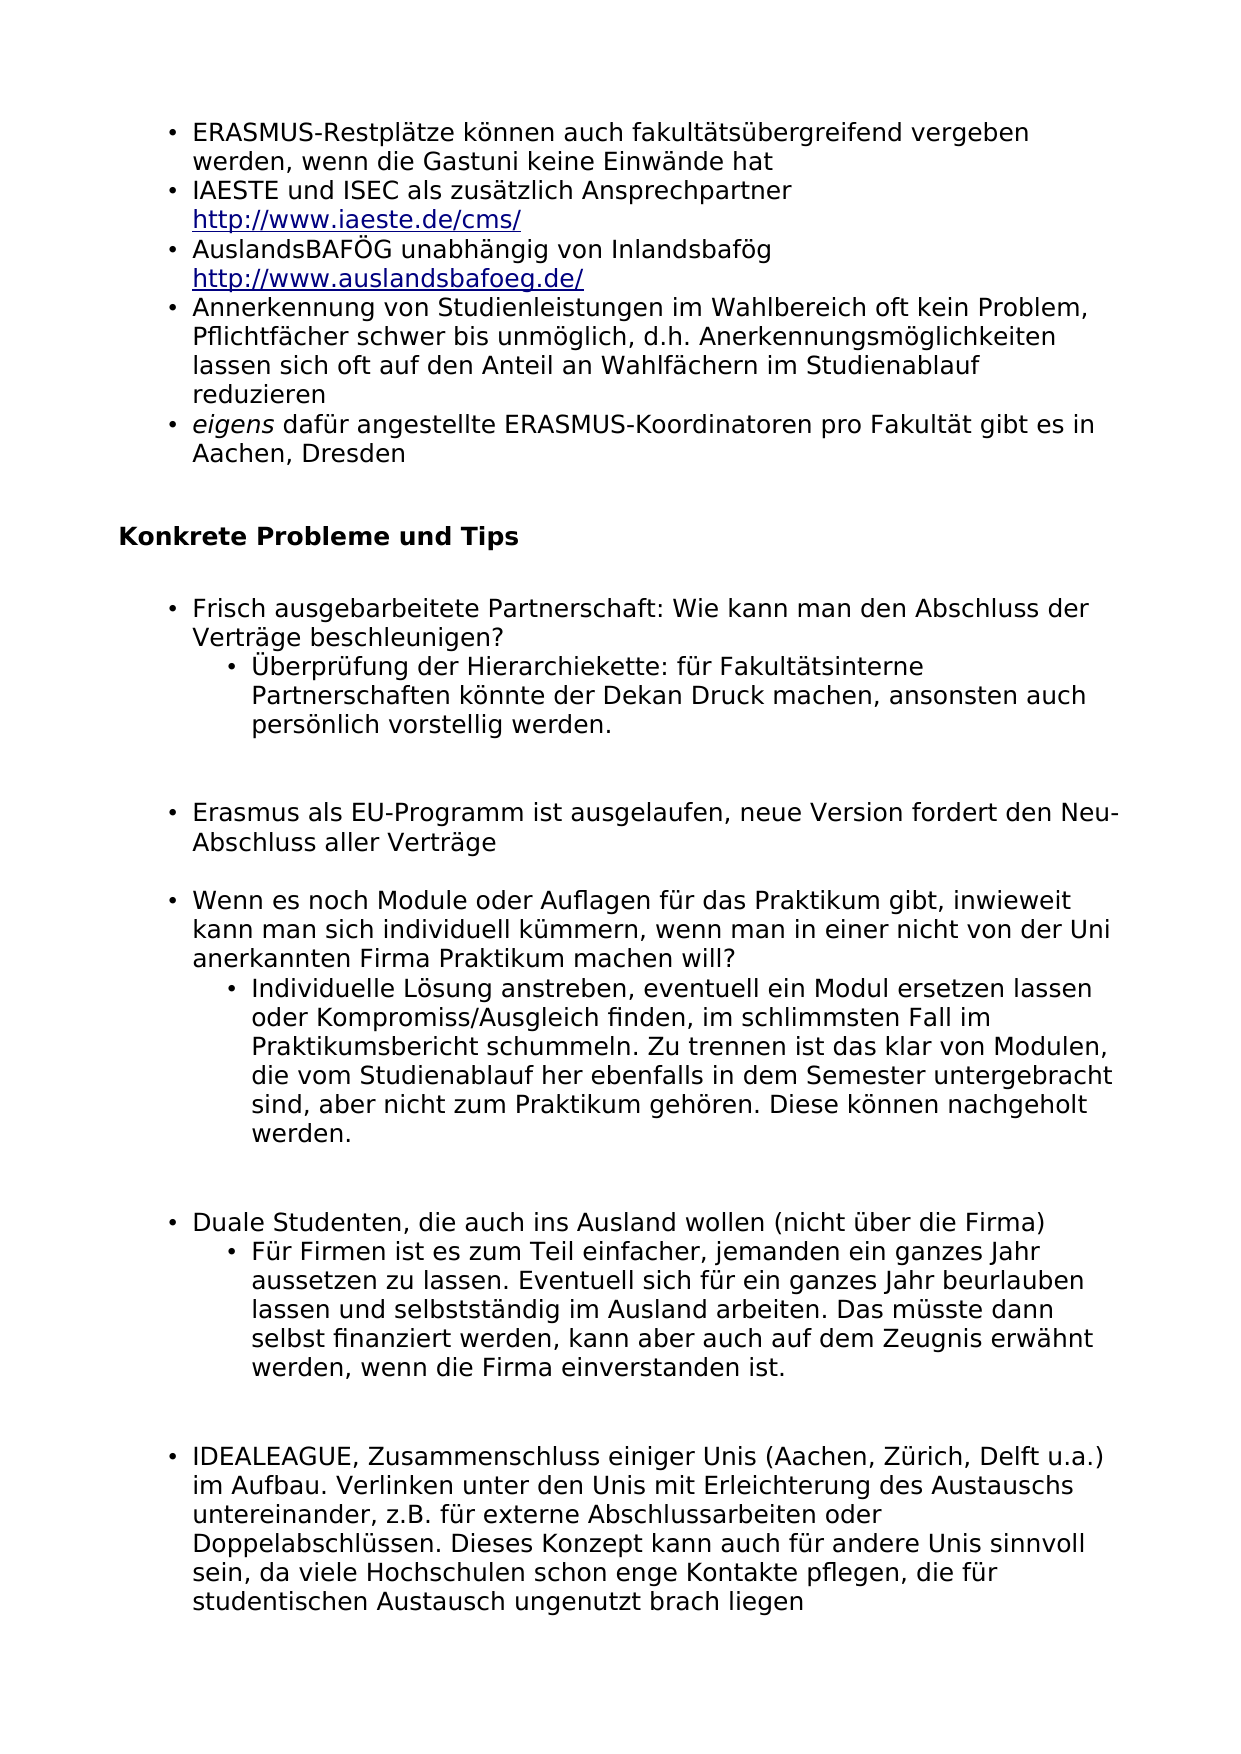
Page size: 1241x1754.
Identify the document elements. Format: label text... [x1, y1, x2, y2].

list IDEALEAGUE, Zusammenschluss einiger Unis (Aachen, Zürich, Delft u.a.) im Aufbau. Verlinken unter den Unis mit Erleichterung des Austauschs untereinander, z.B. für externe Abschlussarbeiten oder Doppelabschlüssen. Dieses Konzept kann auch für andere Unis sinnvoll sein, da viele Hochschulen schon enge Kontakte pflegen, die für studentischen Austausch ungenutzt brach liegen [177, 1442, 1122, 1617]
list Für Firmen ist es zum Teil einfacher, jemanden ein ganzes Jahr aussetzen zu lassen. Eventuell sich für ein ganzes Jahr beurlauben lassen und selbstständig im Ausland arbeiten. Das müsste dann selbst finanziert werden, kann aber auch auf dem Zeugnis erwähnt werden, wenn die Firma einverstanden ist. [236, 1237, 1122, 1383]
list Wenn es noch Module oder Auflagen für das Praktikum gibt, inwieweit kann man sich individuell kümmern, wenn man in einer nicht von der Uni anerkannten Firma Praktikum machen will? [177, 886, 1122, 974]
list Erasmus als EU-Programm ist ausgelaufen, neue Version fordert den Neu-Abschluss aller Verträge [177, 798, 1122, 857]
list eigens dafür angestellte ERASMUS-Koordinatoren pro Fakultät gibt es in Aachen, Dresden [177, 410, 1122, 468]
list Annerkennung von Studienleistungen im Wahlbereich oft kein Problem, Pflichtfächer schwer bis unmöglich, d.h. Anerkennungsmöglichkeiten lassen sich oft auf den Anteil an Wahlfächern im Studienablauf reduzieren [177, 293, 1122, 410]
list Duale Studenten, die auch ins Ausland wollen (nicht über die Firma) [177, 1208, 1122, 1237]
list Überprüfung der Hierarchiekette: für Fakultätsinterne Partnerschaften könnte der Dekan Druck machen, ansonsten auch persönlich vorstellig werden. [236, 652, 1122, 739]
list IAESTE und ISEC als zusätzlich Ansprechpartner http://www.iaeste.de/cms/ [177, 176, 1122, 235]
list Individuelle Lösung anstreben, eventuell ein Modul ersetzen lassen oder Kompromiss/Ausgleich finden, im schlimmsten Fall im Praktikumsbericht schummeln. Zu trennen ist das klar von Modulen, die vom Studienablauf her ebenfalls in dem Semester untergebracht sind, aber nicht zum Praktikum gehören. Diese können nachgeholt werden. [236, 974, 1122, 1149]
list Frisch ausgebarbeitete Partnerschaft: Wie kann man den Abschluss der Verträge beschleunigen? [177, 594, 1122, 652]
subtitle Konkrete Probleme und Tips [118, 523, 1122, 552]
list ERASMUS-Restplätze können auch fakultätsübergreifend vergeben werden, wenn die Gastuni keine Einwände hat [177, 118, 1122, 176]
list AuslandsBAFÖG unabhängig von Inlandsbafög http://www.auslandsbafoeg.de/ [177, 235, 1122, 293]
